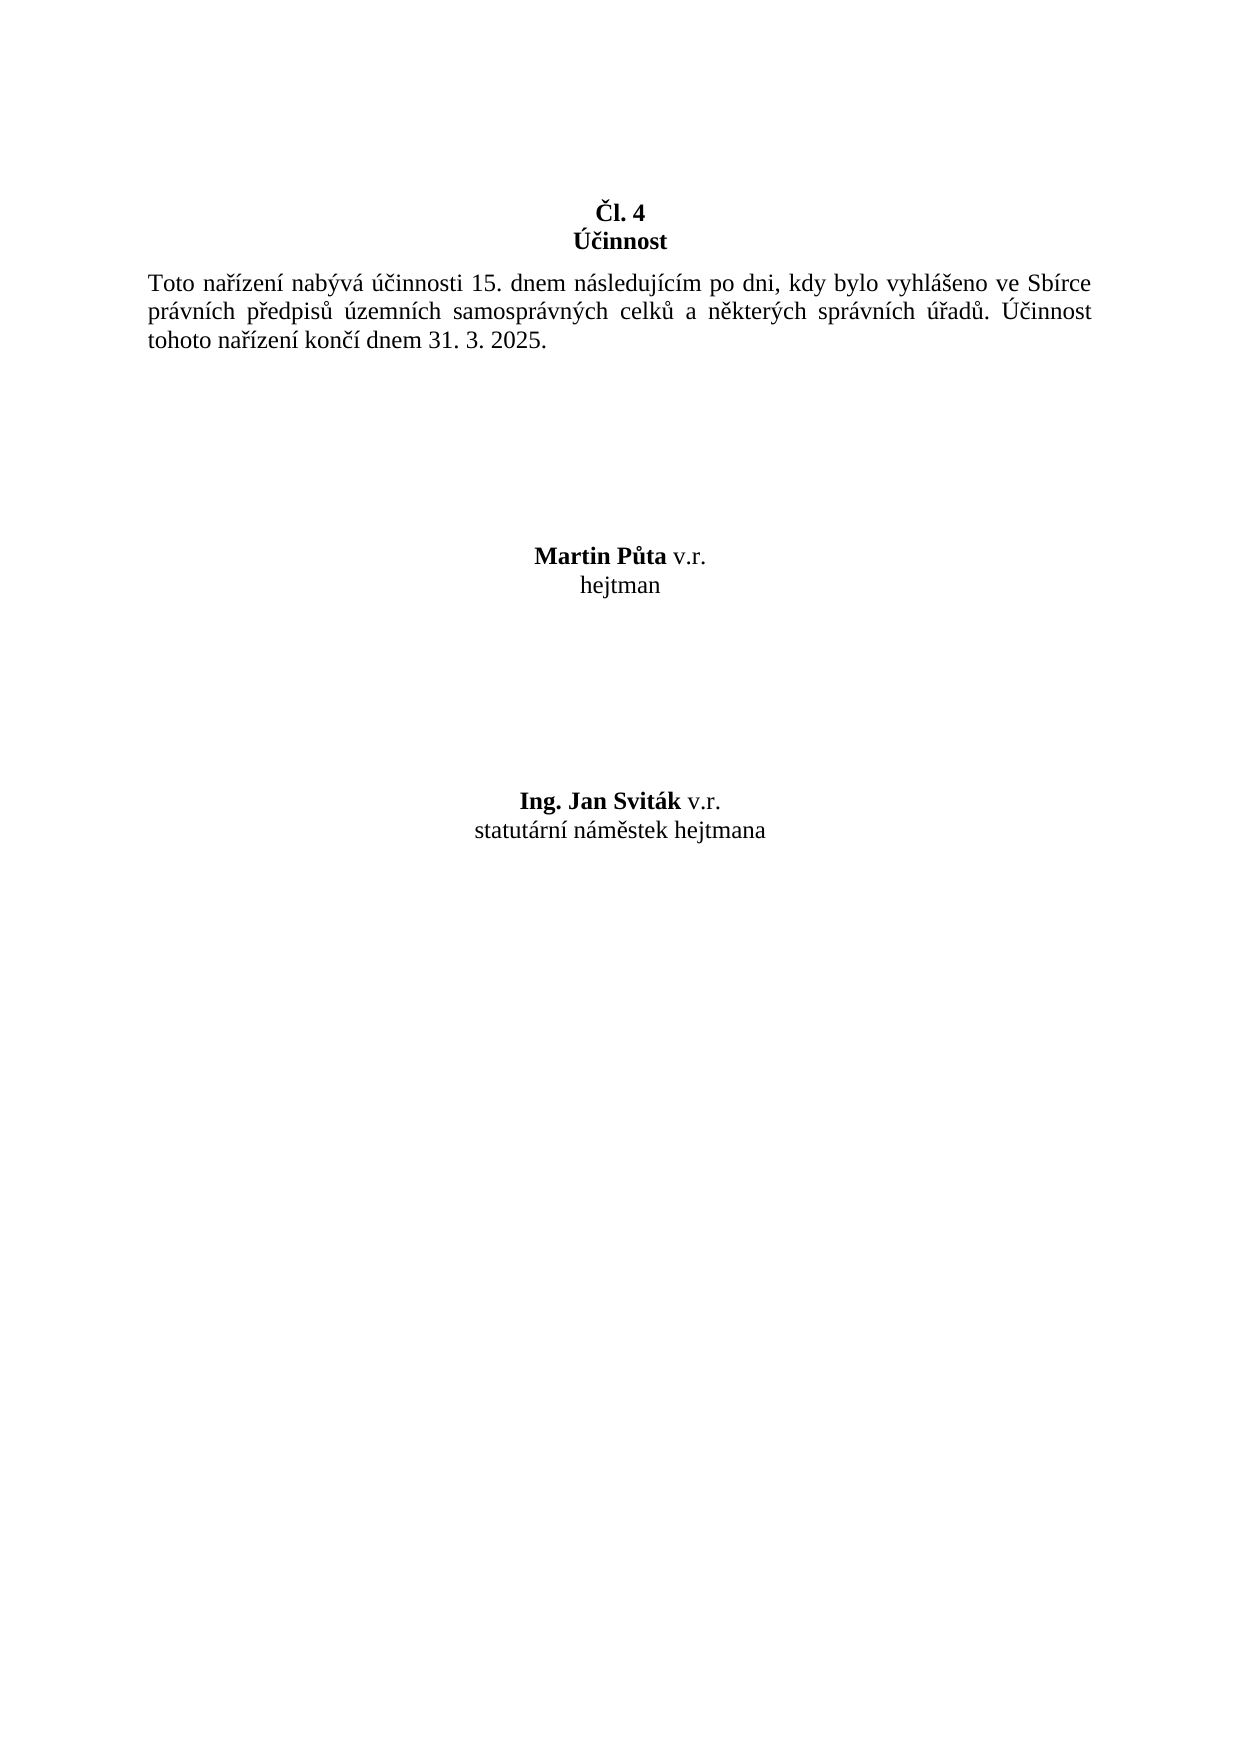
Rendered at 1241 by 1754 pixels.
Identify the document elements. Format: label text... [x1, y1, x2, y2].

text Toto nařízení nabývá účinnosti 15. dnem následujícím po dni, kdy bylo vyhlášeno ve Sbírce právních předpisů územních samosprávných celků a některých správních úřadů. Účinnost tohoto nařízení končí dnem 31. 3. 2025. [148, 268, 1093, 354]
text hejtman [148, 570, 1093, 599]
text Čl. 4 [148, 198, 1093, 226]
text statutární náměstek hejtmana [148, 815, 1093, 844]
text Účinnost [148, 226, 1093, 255]
text Ing. Jan Sviták v.r. [148, 786, 1093, 815]
text Martin Půta v.r. [148, 541, 1093, 570]
